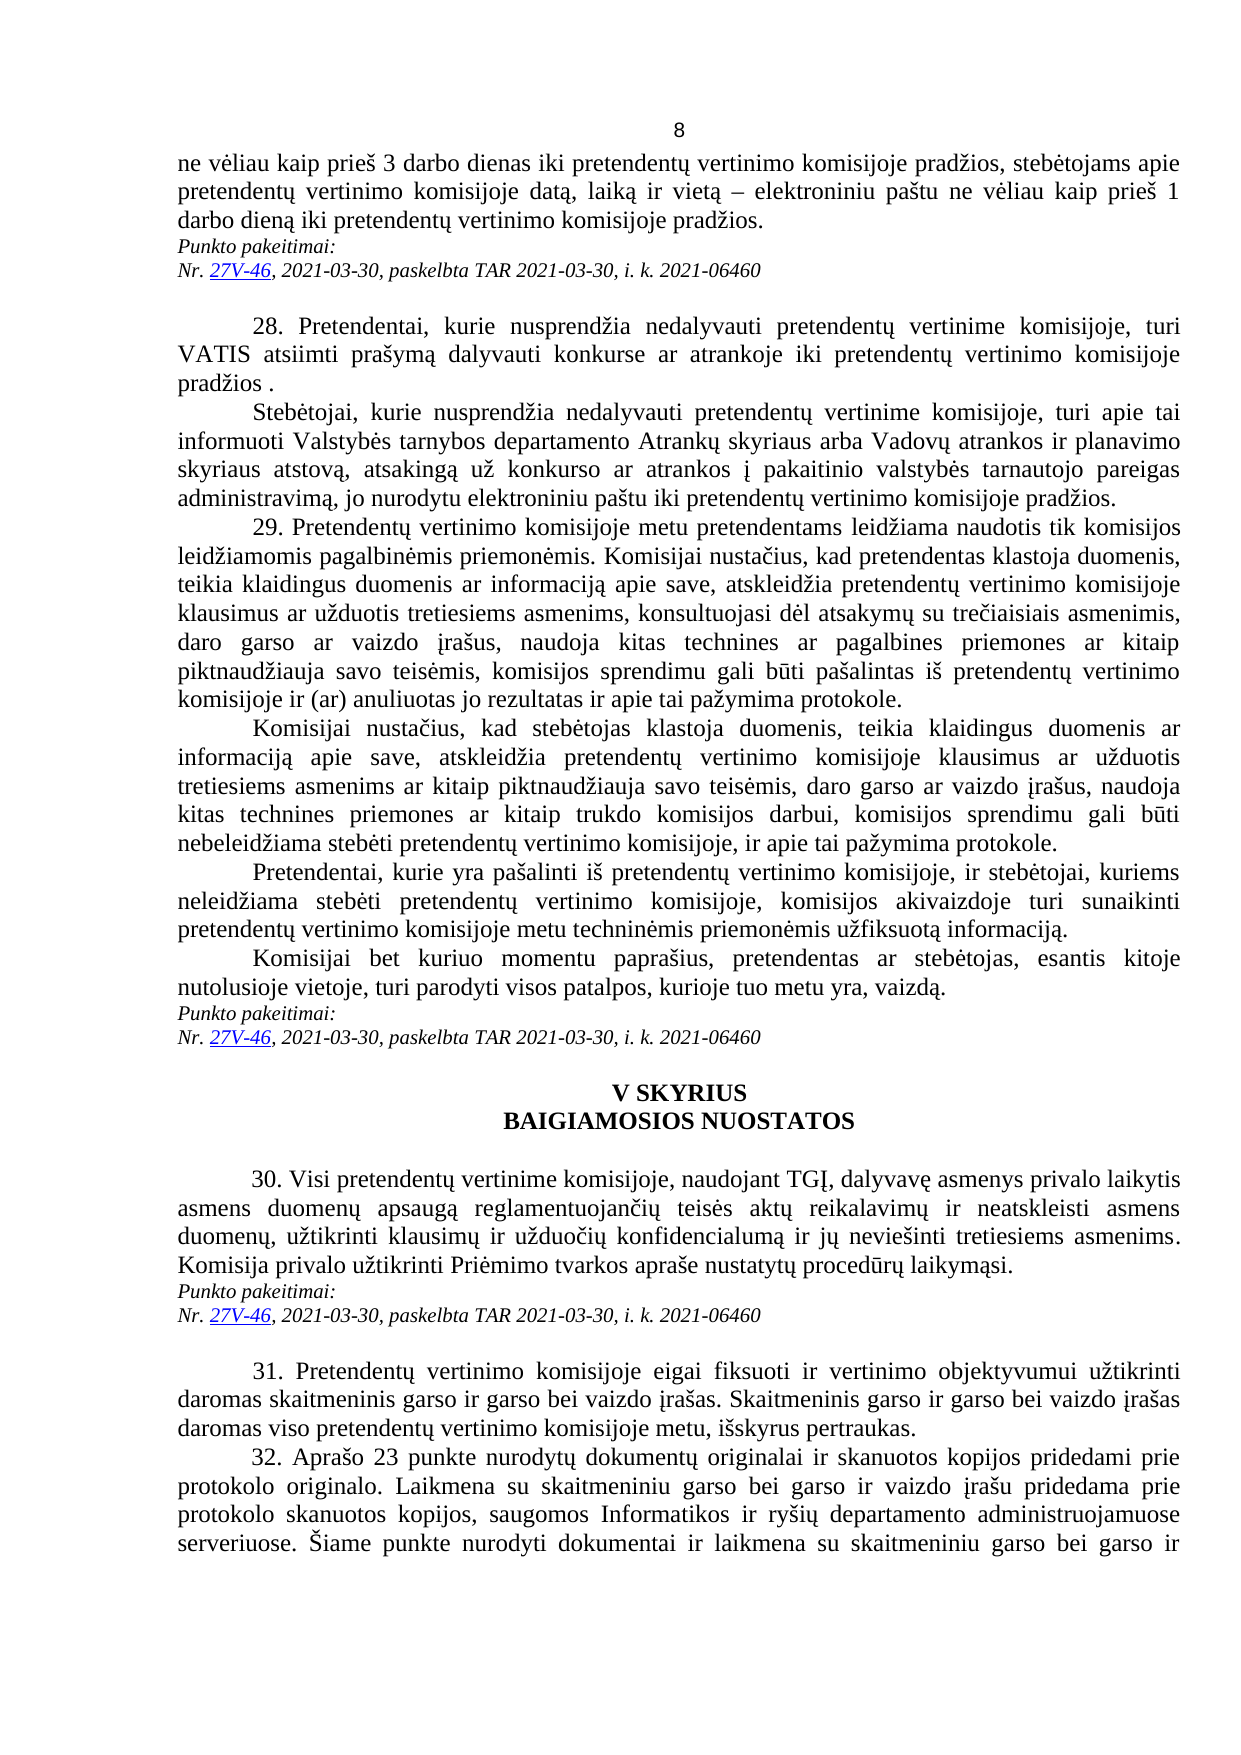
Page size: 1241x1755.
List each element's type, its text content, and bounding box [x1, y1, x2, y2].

text BAIGIAMOSIOS NUOSTATOS [177, 1106, 1181, 1135]
text ne vėliau kaip prieš 3 darbo dienas iki pretendentų vertinimo komisijoje pradžios, stebėtojams apie pretendentų vertinimo komisijoje datą, laiką ir vietą – elektroniniu paštu ne vėliau kaip prieš 1 darbo dieną iki pretendentų vertinimo komisijoje pradžios. [177, 148, 1181, 234]
text Nr. 27V-46, 2021-03-30, paskelbta TAR 2021-03-30, i. k. 2021-06460 [177, 1303, 1181, 1327]
text 31. Pretendentų vertinimo komisijoje eigai fiksuoti ir vertinimo objektyvumui užtikrinti daromas skaitmeninis garso ir garso bei vaizdo įrašas. Skaitmeninis garso ir garso bei vaizdo įrašas daromas viso pretendentų vertinimo komisijoje metu, išskyrus pertraukas. [177, 1356, 1181, 1442]
text 28. Pretendentai, kurie nusprendžia nedalyvauti pretendentų vertinime komisijoje, turi VATIS atsiimti prašymą dalyvauti konkurse ar atrankoje iki pretendentų vertinimo komisijoje pradžios . [177, 311, 1181, 397]
text Komisijai bet kuriuo momentu paprašius, pretendentas ar stebėtojas, esantis kitoje nutolusioje vietoje, turi parodyti visos patalpos, kurioje tuo metu yra, vaizdą. [177, 943, 1181, 1001]
text V SKYRIUS [177, 1078, 1181, 1106]
text Nr. 27V-46, 2021-03-30, paskelbta TAR 2021-03-30, i. k. 2021-06460 [177, 258, 1181, 282]
text Komisijai nustačius, kad stebėtojas klastoja duomenis, teikia klaidingus duomenis ar informaciją apie save, atskleidžia pretendentų vertinimo komisijoje klausimus ar užduotis tretiesiems asmenims ar kitaip piktnaudžiauja savo teisėmis, daro garso ar vaizdo įrašus, naudoja kitas technines priemones ar kitaip trukdo komisijos darbui, komisijos sprendimu gali būti nebeleidžiama stebėti pretendentų vertinimo komisijoje, ir apie tai pažymima protokole. [177, 713, 1181, 857]
text Stebėtojai, kurie nusprendžia nedalyvauti pretendentų vertinime komisijoje, turi apie tai informuoti Valstybės tarnybos departamento Atrankų skyriaus arba Vadovų atrankos ir planavimo skyriaus atstovą, atsakingą už konkurso ar atrankos į pakaitinio valstybės tarnautojo pareigas administravimą, jo nurodytu elektroniniu paštu iki pretendentų vertinimo komisijoje pradžios. [177, 397, 1181, 512]
text 32. Aprašo 23 punkte nurodytų dokumentų originalai ir skanuotos kopijos pridedami prie protokolo originalo. Laikmena su skaitmeniniu garso bei garso ir vaizdo įrašu pridedama prie protokolo skanuotos kopijos, saugomos Informatikos ir ryšių departamento administruojamuose serveriuose. Šiame punkte nurodyti dokumentai ir laikmena su skaitmeniniu garso bei garso ir [177, 1442, 1181, 1557]
text Punkto pakeitimai: [177, 1279, 1181, 1303]
text Punkto pakeitimai: [177, 1001, 1181, 1025]
text Punkto pakeitimai: [177, 234, 1181, 258]
text Nr. 27V-46, 2021-03-30, paskelbta TAR 2021-03-30, i. k. 2021-06460 [177, 1025, 1181, 1049]
text 30. Visi pretendentų vertinime komisijoje, naudojant TGĮ, dalyvavę asmenys privalo laikytis asmens duomenų apsaugą reglamentuojančių teisės aktų reikalavimų ir neatskleisti asmens duomenų, užtikrinti klausimų ir užduočių konfidencialumą ir jų neviešinti tretiesiems asmenims. Komisija privalo užtikrinti Priėmimo tvarkos apraše nustatytų procedūrų laikymąsi. [177, 1164, 1181, 1279]
text 29. Pretendentų vertinimo komisijoje metu pretendentams leidžiama naudotis tik komisijos leidžiamomis pagalbinėmis priemonėmis. Komisijai nustačius, kad pretendentas klastoja duomenis, teikia klaidingus duomenis ar informaciją apie save, atskleidžia pretendentų vertinimo komisijoje klausimus ar užduotis tretiesiems asmenims, konsultuojasi dėl atsakymų su trečiaisiais asmenimis, daro garso ar vaizdo įrašus, naudoja kitas technines ar pagalbines priemones ar kitaip piktnaudžiauja savo teisėmis, komisijos sprendimu gali būti pašalintas iš pretendentų vertinimo komisijoje ir (ar) anuliuotas jo rezultatas ir apie tai pažymima protokole. [177, 512, 1181, 713]
text Pretendentai, kurie yra pašalinti iš pretendentų vertinimo komisijoje, ir stebėtojai, kuriems neleidžiama stebėti pretendentų vertinimo komisijoje, komisijos akivaizdoje turi sunaikinti pretendentų vertinimo komisijoje metu techninėmis priemonėmis užfiksuotą informaciją. [177, 857, 1181, 943]
